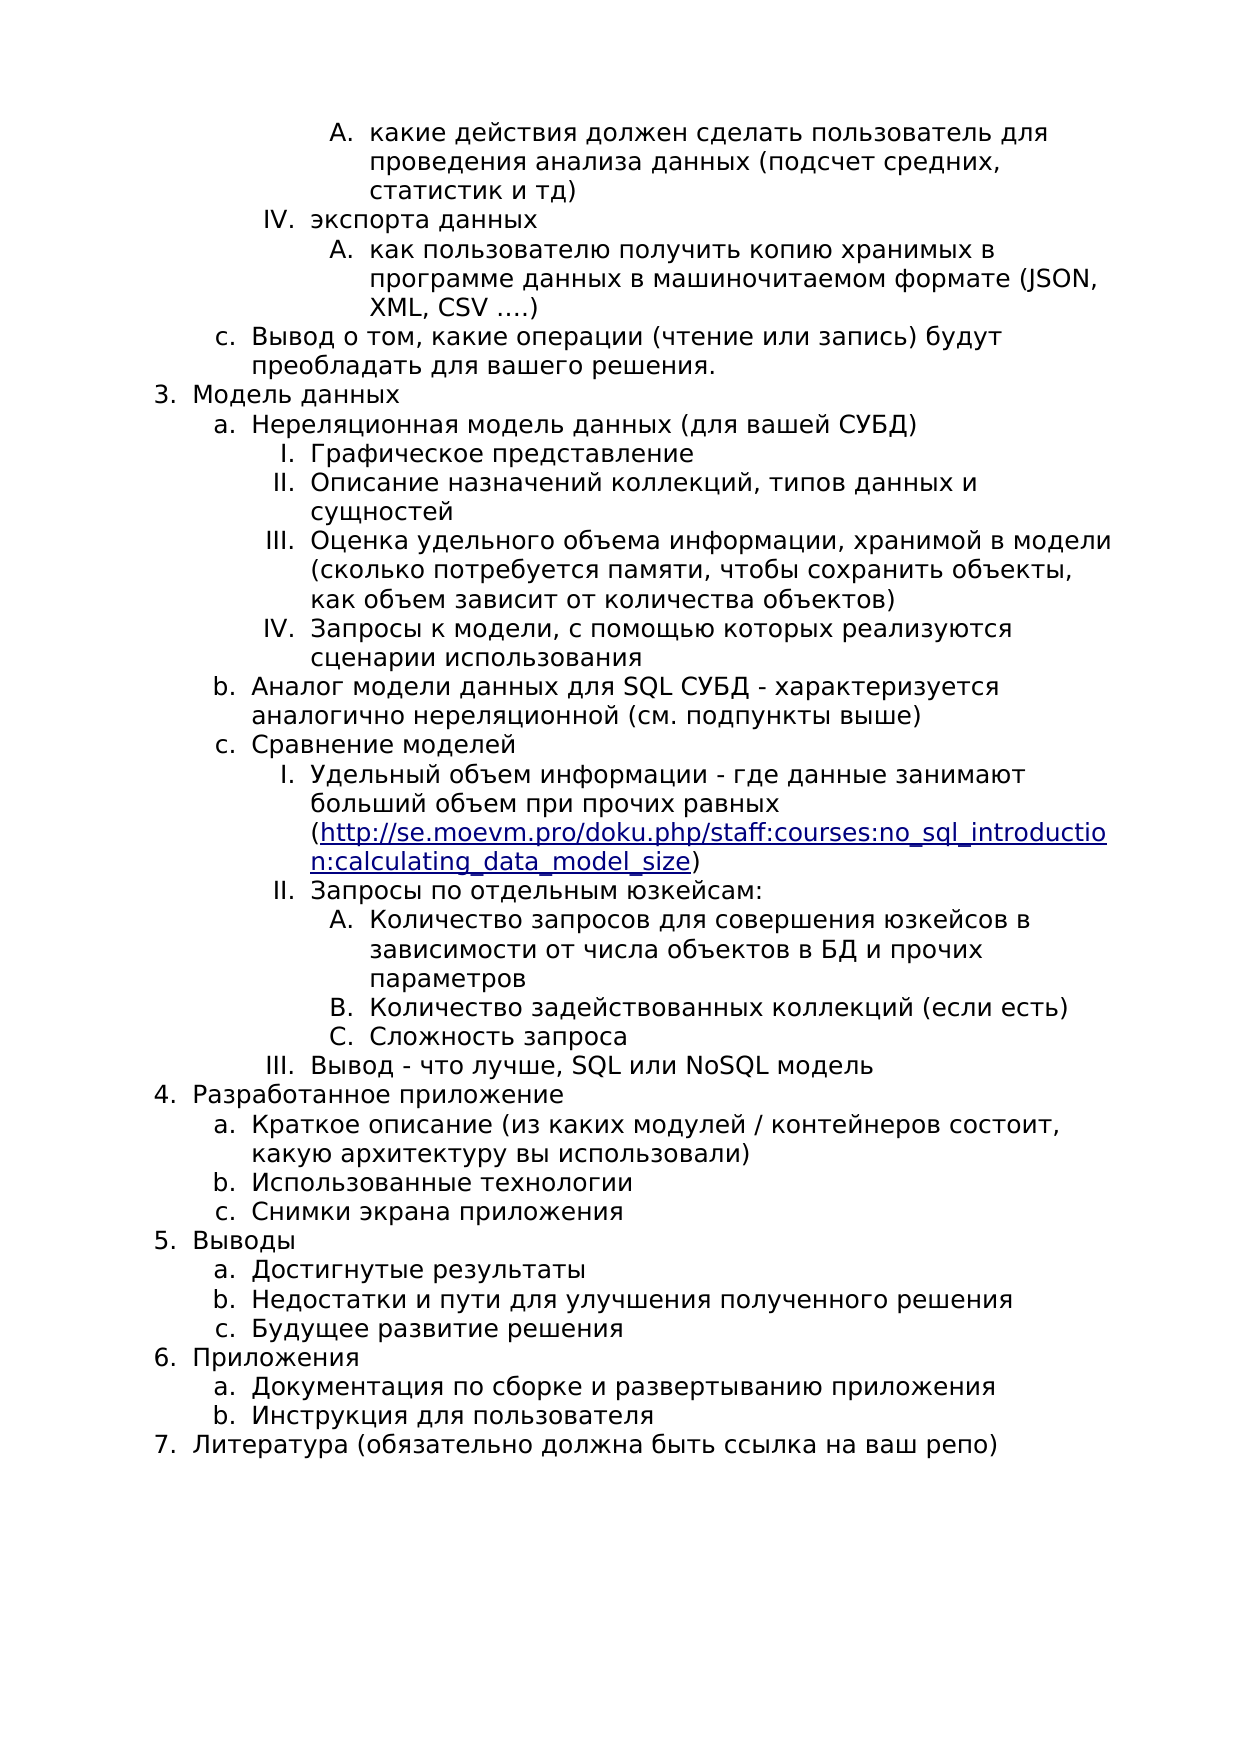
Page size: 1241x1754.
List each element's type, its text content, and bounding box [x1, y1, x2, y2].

list Вывод о том, какие операции (чтение или запись) будут преобладать для вашего решения. [236, 322, 1122, 381]
list Инструкция для пользователя [236, 1401, 1122, 1431]
list Будущее развитие решения [236, 1314, 1122, 1343]
list Запросы по отдельным юзкейсам: [295, 876, 1122, 906]
list Недостатки и пути для улучшения полученного решения [236, 1285, 1122, 1314]
list Количество задействованных коллекций (если есть) [354, 993, 1122, 1022]
list Литература (обязательно должна быть ссылка на ваш репо) [177, 1431, 1122, 1460]
list Описание назначений коллекций, типов данных и сущностей [295, 468, 1122, 526]
list Количество запросов для совершения юзкейсов в зависимости от числа объектов в БД и прочих параметров [354, 906, 1122, 993]
list какие действия должен сделать пользователь для проведения анализа данных (подсчет средних, статистик и тд) [354, 118, 1122, 206]
list Запросы к модели, с помощью которых реализуются сценарии использования [295, 614, 1122, 672]
list Достигнутые результаты [236, 1256, 1122, 1285]
list Вывод - что лучше, SQL или NoSQL модель [295, 1051, 1122, 1081]
list Сравнение моделей [236, 731, 1122, 760]
list Нереляционная модель данных (для вашей СУБД) [236, 410, 1122, 439]
list Модель данных [177, 381, 1122, 410]
list Приложения [177, 1343, 1122, 1372]
list Удельный объем информации - где данные занимают больший объем при прочих равных (http://se.moevm.pro/doku.php/staff:courses:no_sql_introduction:calculating_data_model_size) [295, 760, 1122, 876]
list Выводы [177, 1226, 1122, 1256]
list Аналог модели данных для SQL СУБД - характеризуется аналогично нереляционной (см. подпункты выше) [236, 672, 1122, 731]
list как пользователю получить копию хранимых в программе данных в машиночитаемом формате (JSON, XML, CSV ….) [354, 235, 1122, 322]
list Использованные технологии [236, 1168, 1122, 1197]
list экспорта данных [295, 206, 1122, 235]
list Оценка удельного объема информации, хранимой в модели (сколько потребуется памяти, чтобы сохранить объекты, как объем зависит от количества объектов) [295, 526, 1122, 614]
list Сложность запроса [354, 1022, 1122, 1051]
list Разработанное приложение [177, 1081, 1122, 1110]
list Краткое описание (из каких модулей / контейнеров состоит, какую архитектуру вы использовали) [236, 1110, 1122, 1168]
list Графическое представление [295, 439, 1122, 468]
list Снимки экрана приложения [236, 1197, 1122, 1226]
list Документация по сборке и развертыванию приложения [236, 1372, 1122, 1401]
